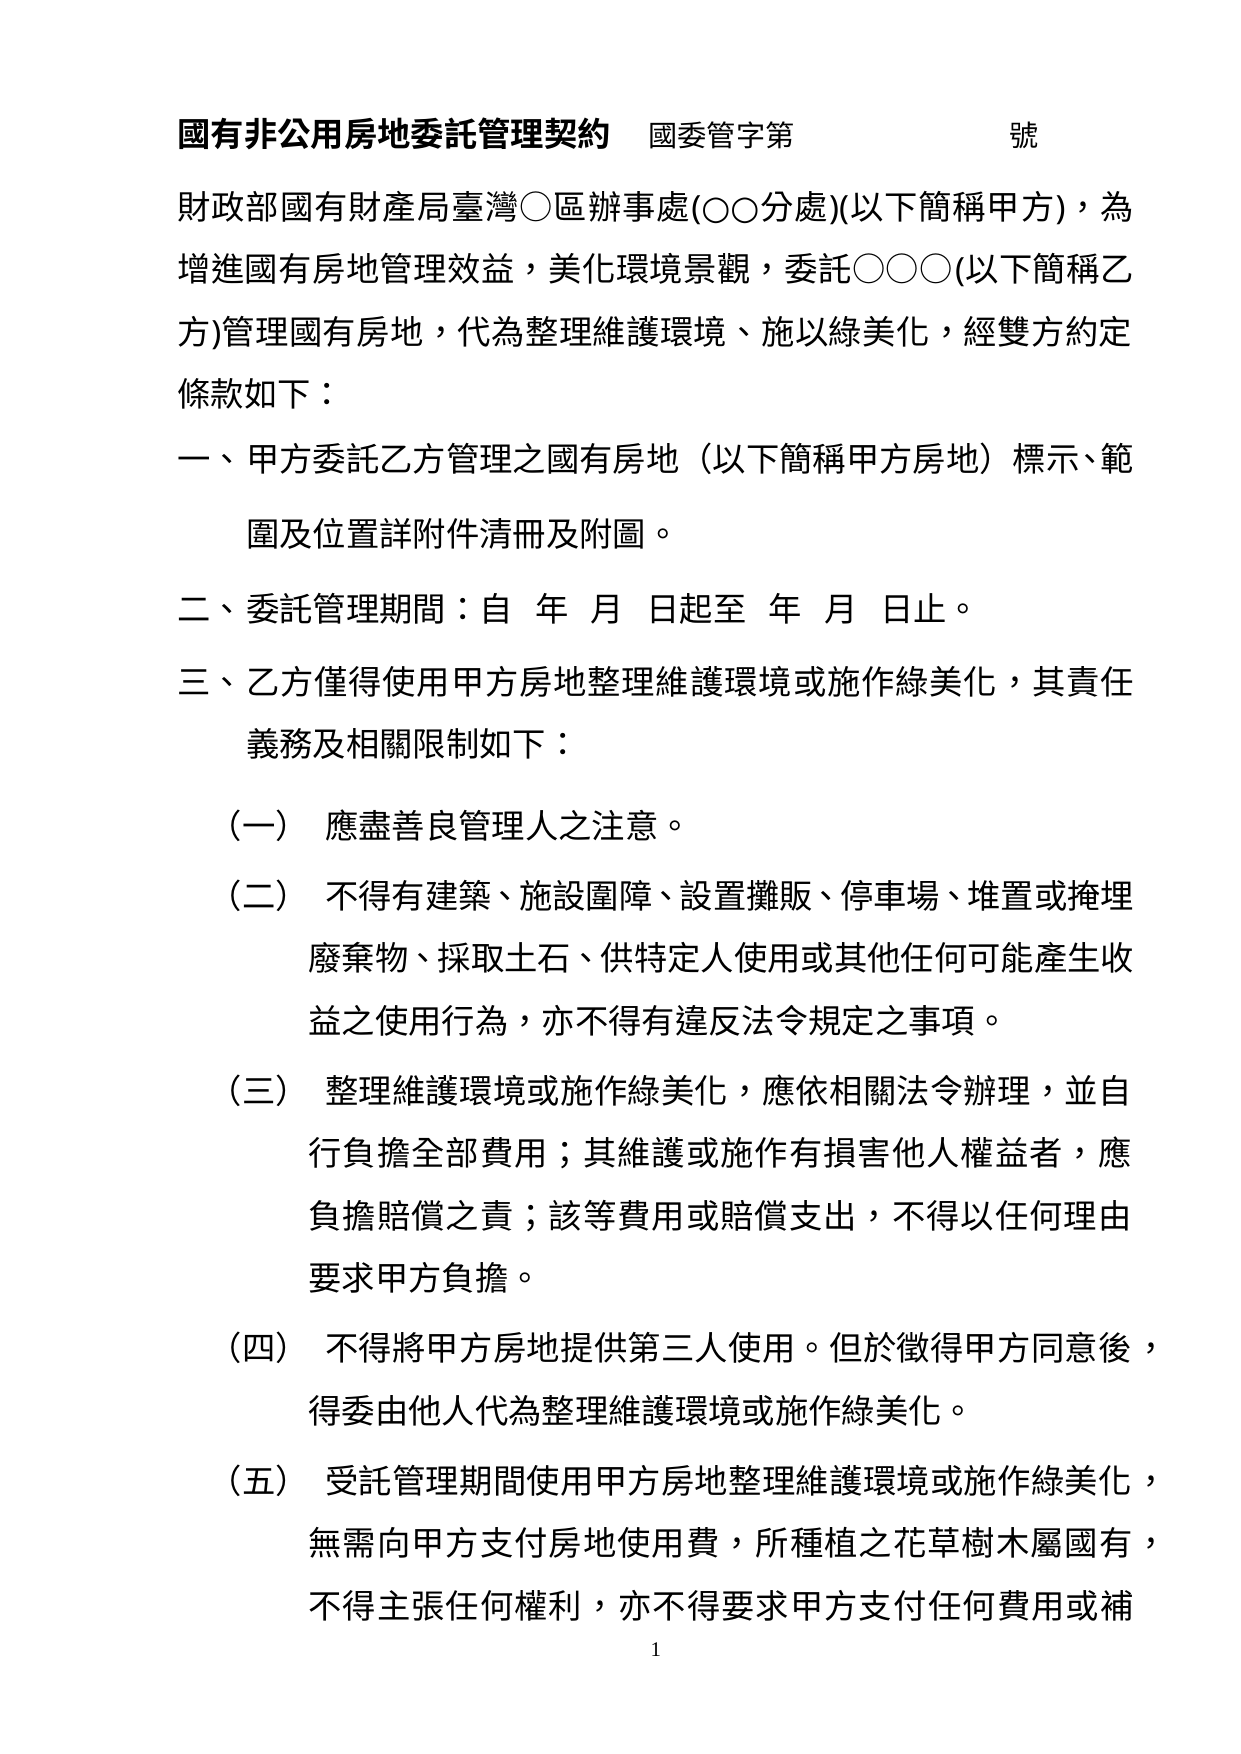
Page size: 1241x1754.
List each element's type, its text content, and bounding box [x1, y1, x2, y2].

text 國有非公用房地委託管理契約 國委管字第CS099A100009號 [177, 94, 1134, 169]
list 甲方委託乙方管理之國有房地（以下簡稱甲方房地）標示、範圍及位置詳附件清冊及附圖。 [177, 419, 1134, 569]
list 應盡善良管理人之注意。 [208, 788, 1134, 851]
list 乙方僅得使用甲方房地整理維護環境或施作綠美化，其責任義務及相關限制如下： [177, 644, 1134, 769]
list 整理維護環境或施作綠美化，應依相關法令辦理，並自行負擔全部費用；其維護或施作有損害他人權益者，應負擔賠償之責；該等費用或賠償支出，不得以任何理由要求甲方負擔。 [208, 1053, 1134, 1303]
list 委託管理期間：自 年 月 日起至 年 月 日止。 [177, 569, 1134, 644]
text 財政部國有財產局臺灣○區辦事處(○○分處)(以下簡稱甲方)，為增進國有房地管理效益，美化環境景觀，委託○○○(以下簡稱乙方)管理國有房地，代為整理維護環境、施以綠美化，經雙方約定條款如下： [177, 169, 1134, 419]
list 受託管理期間使用甲方房地整理維護環境或施作綠美化，無需向甲方支付房地使用費，所種植之花草樹木屬國有，不得主張任何權利，亦不得要求甲方支付任何費用或補償。 [208, 1443, 1134, 1631]
list 不得有建築、施設圍障、設置攤販、停車場、堆置或掩埋廢棄物、採取土石、供特定人使用或其他任何可能產生收益之使用行為，亦不得有違反法令規定之事項。 [208, 858, 1134, 1046]
list 不得將甲方房地提供第三人使用。但於徵得甲方同意後，得委由他人代為整理維護環境或施作綠美化。 [208, 1311, 1134, 1436]
